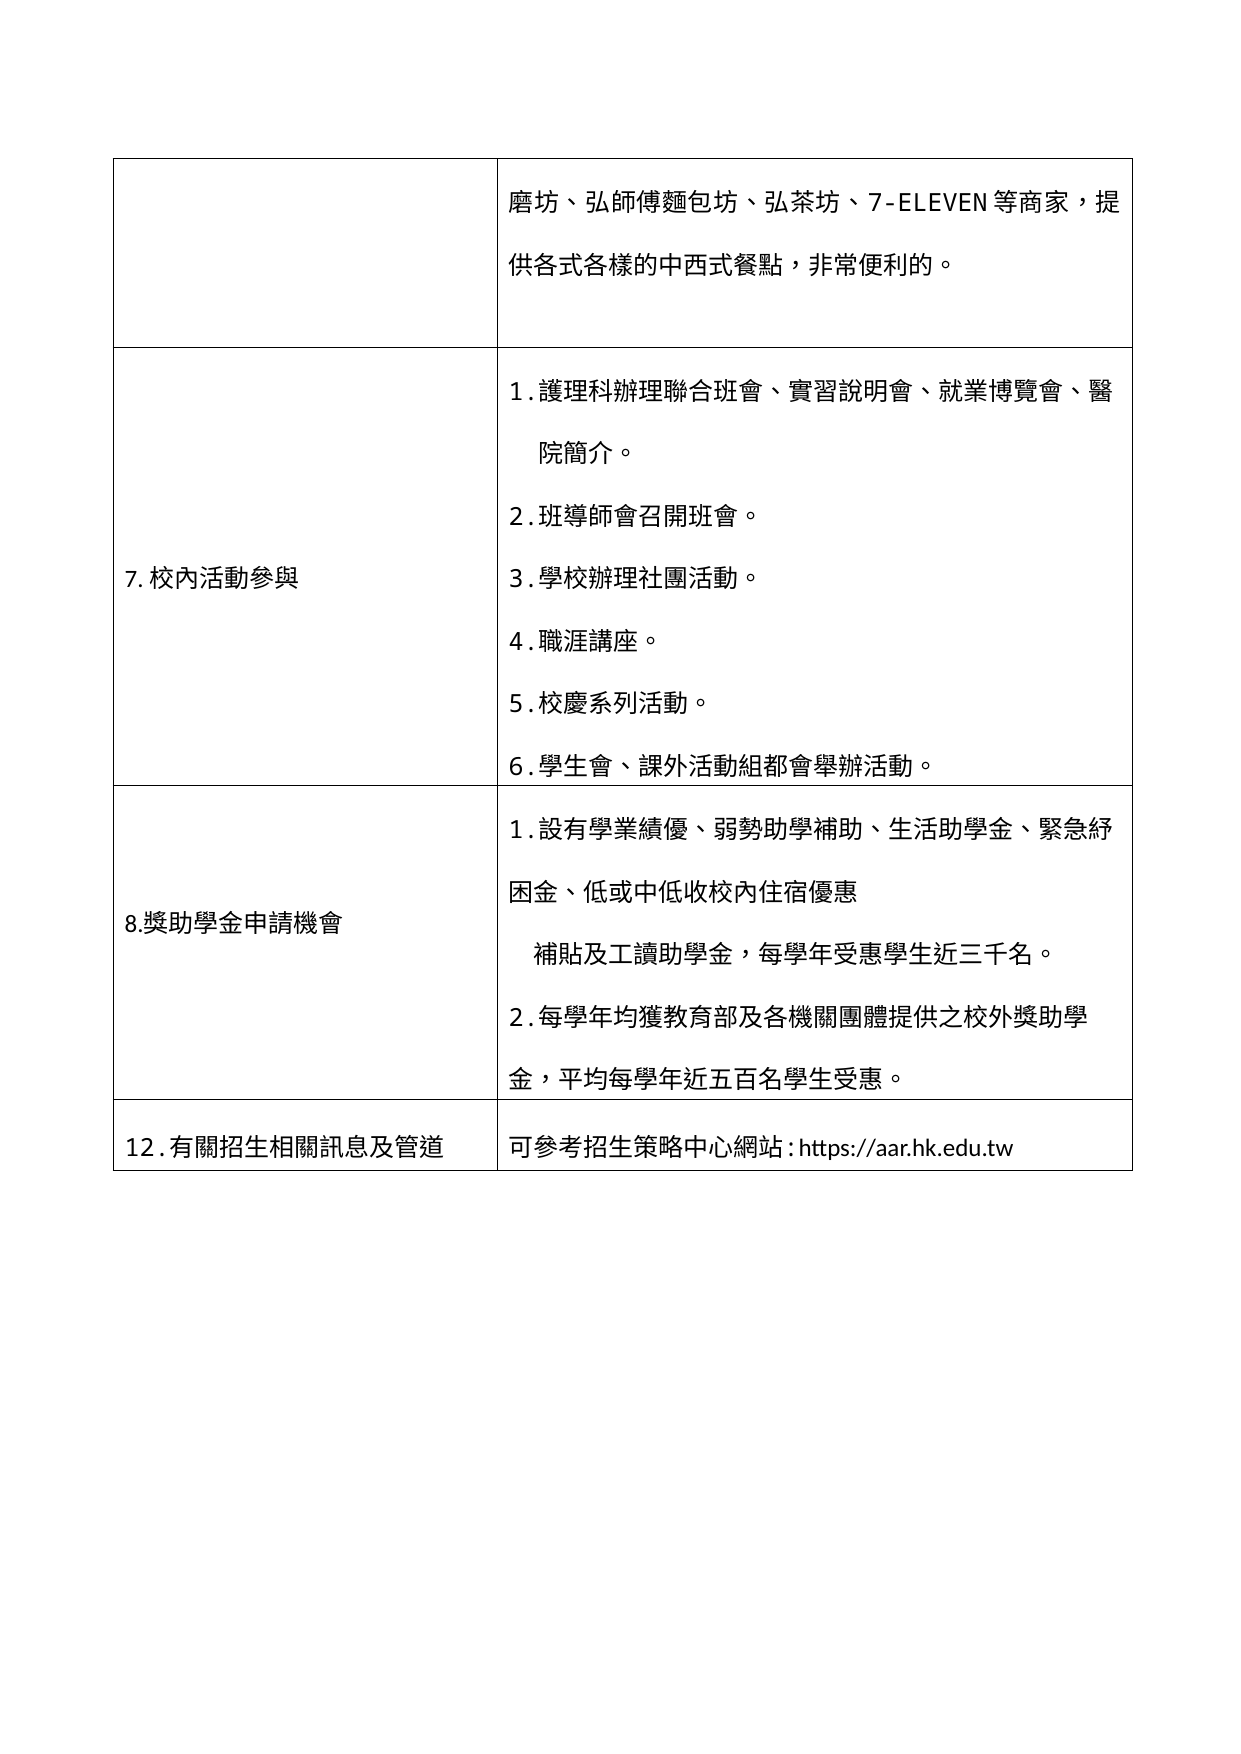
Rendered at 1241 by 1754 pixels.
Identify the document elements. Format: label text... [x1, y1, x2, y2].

table_cell 8.獎助學金申請機會 [114, 786, 497, 1099]
table_cell [114, 159, 497, 347]
table_cell 1.設有學業績優、弱勢助學補助、生活助學金、緊急紓困金、低或中低收校內住宿優惠 補貼及工讀助學金，每學年受惠學生近三千名。 2.每學年均獲教育部及各機關團體提供之校外獎助學金，平均每學年近五百名學生受惠。 [498, 786, 1132, 1099]
table_cell 12.有關招生相關訊息及管道 [114, 1100, 497, 1170]
table_cell 可參考招生策略中心網站:https://aar.hk.edu.tw [498, 1100, 1132, 1170]
table_cell 磨坊、弘師傅麵包坊、弘茶坊、7-ELEVEN等商家，提供各式各樣的中西式餐點，非常便利的。 [498, 159, 1132, 347]
table_cell 1.護理科辦理聯合班會、實習說明會、就業博覽會、醫 院簡介。 2.班導師會召開班會。 3.學校辦理社團活動。 4.職涯講座。 5.校慶系列活動。 6.學生會、課外活動組都會舉辦活動。 [498, 348, 1132, 785]
table_cell 7. 校內活動參與 [114, 348, 497, 785]
